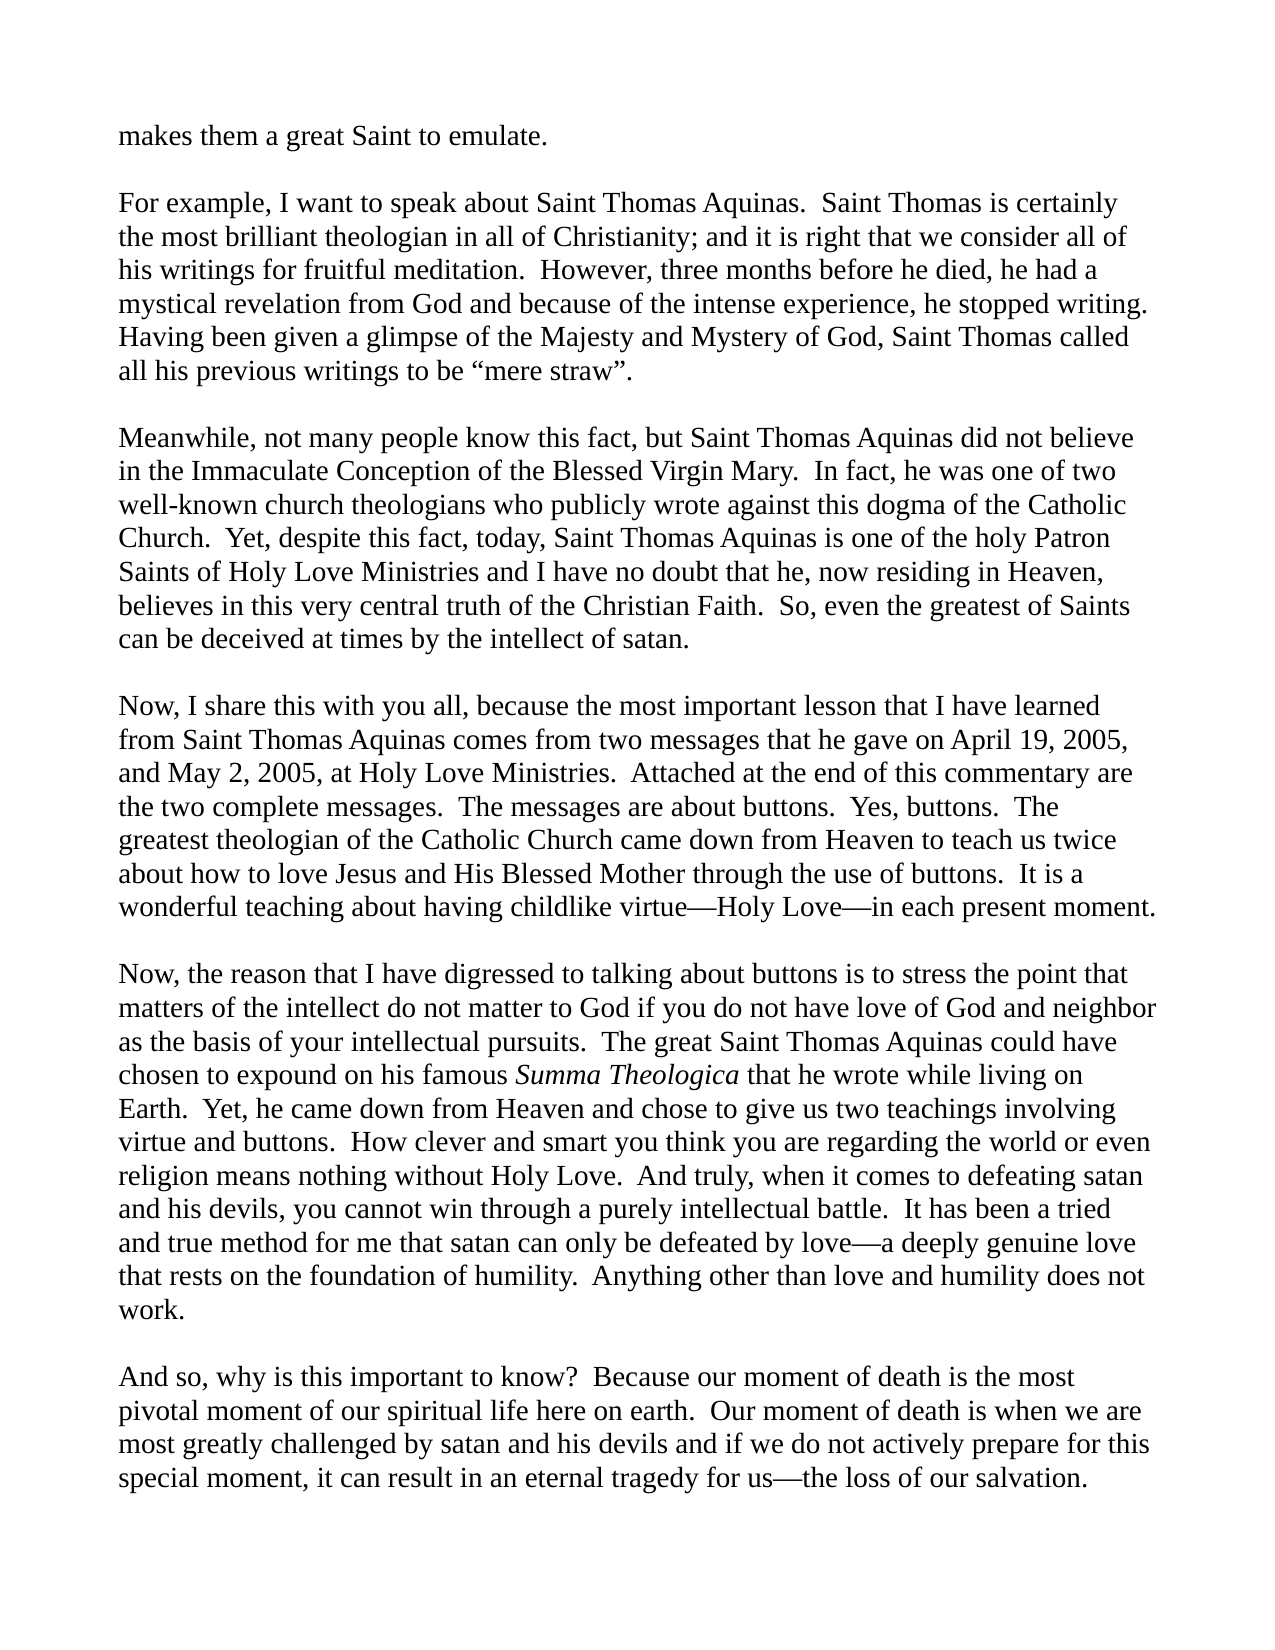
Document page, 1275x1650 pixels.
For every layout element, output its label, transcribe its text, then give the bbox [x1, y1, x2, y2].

text And so, why is this important to know? Because our moment of death is the most pivotal moment of our spiritual life here on earth. Our moment of death is when we are most greatly challenged by satan and his devils and if we do not actively prepare for this special moment, it can result in an eternal tragedy for us—the loss of our salvation. [118, 1359, 1157, 1493]
text Now, the reason that I have digressed to talking about buttons is to stress the point that matters of the intellect do not matter to God if you do not have love of God and neighbor as the basis of your intellectual pursuits. The great Saint Thomas Aquinas could have chosen to expound on his famous Summa Theologica that he wrote while living on Earth. Yet, he came down from Heaven and chose to give us two teachings involving virtue and buttons. How clever and smart you think you are regarding the world or even religion means nothing without Holy Love. And truly, when it comes to defeating satan and his devils, you cannot win through a purely intellectual battle. It has been a tried and true method for me that satan can only be defeated by love—a deeply genuine love that rests on the foundation of humility. Anything other than love and humility does not work. [118, 957, 1157, 1326]
text Meanwhile, not many people know this fact, but Saint Thomas Aquinas did not believe in the Immaculate Conception of the Blessed Virgin Mary. In fact, he was one of two well-known church theologians who publicly wrote against this dogma of the Catholic Church. Yet, despite this fact, today, Saint Thomas Aquinas is one of the holy Patron Saints of Holy Love Ministries and I have no doubt that he, now residing in Heaven, believes in this very central truth of the Christian Faith. So, even the greatest of Saints can be deceived at times by the intellect of satan. [118, 420, 1157, 655]
text For example, I want to speak about Saint Thomas Aquinas. Saint Thomas is certainly the most brilliant theologian in all of Christianity; and it is right that we consider all of his writings for fruitful meditation. However, three months before he died, he had a mystical revelation from God and because of the intense experience, he stopped writing. Having been given a glimpse of the Majesty and Mystery of God, Saint Thomas called all his previous writings to be “mere straw”. [118, 185, 1157, 386]
text makes them a great Saint to emulate. [118, 118, 1157, 152]
text Now, I share this with you all, because the most important lesson that I have learned from Saint Thomas Aquinas comes from two messages that he gave on April 19, 2005, and May 2, 2005, at Holy Love Ministries. Attached at the end of this commentary are the two complete messages. The messages are about buttons. Yes, buttons. The greatest theologian of the Catholic Church came down from Heaven to teach us twice about how to love Jesus and His Blessed Mother through the use of buttons. It is a wonderful teaching about having childlike virtue—Holy Love—in each present moment. [118, 688, 1157, 923]
